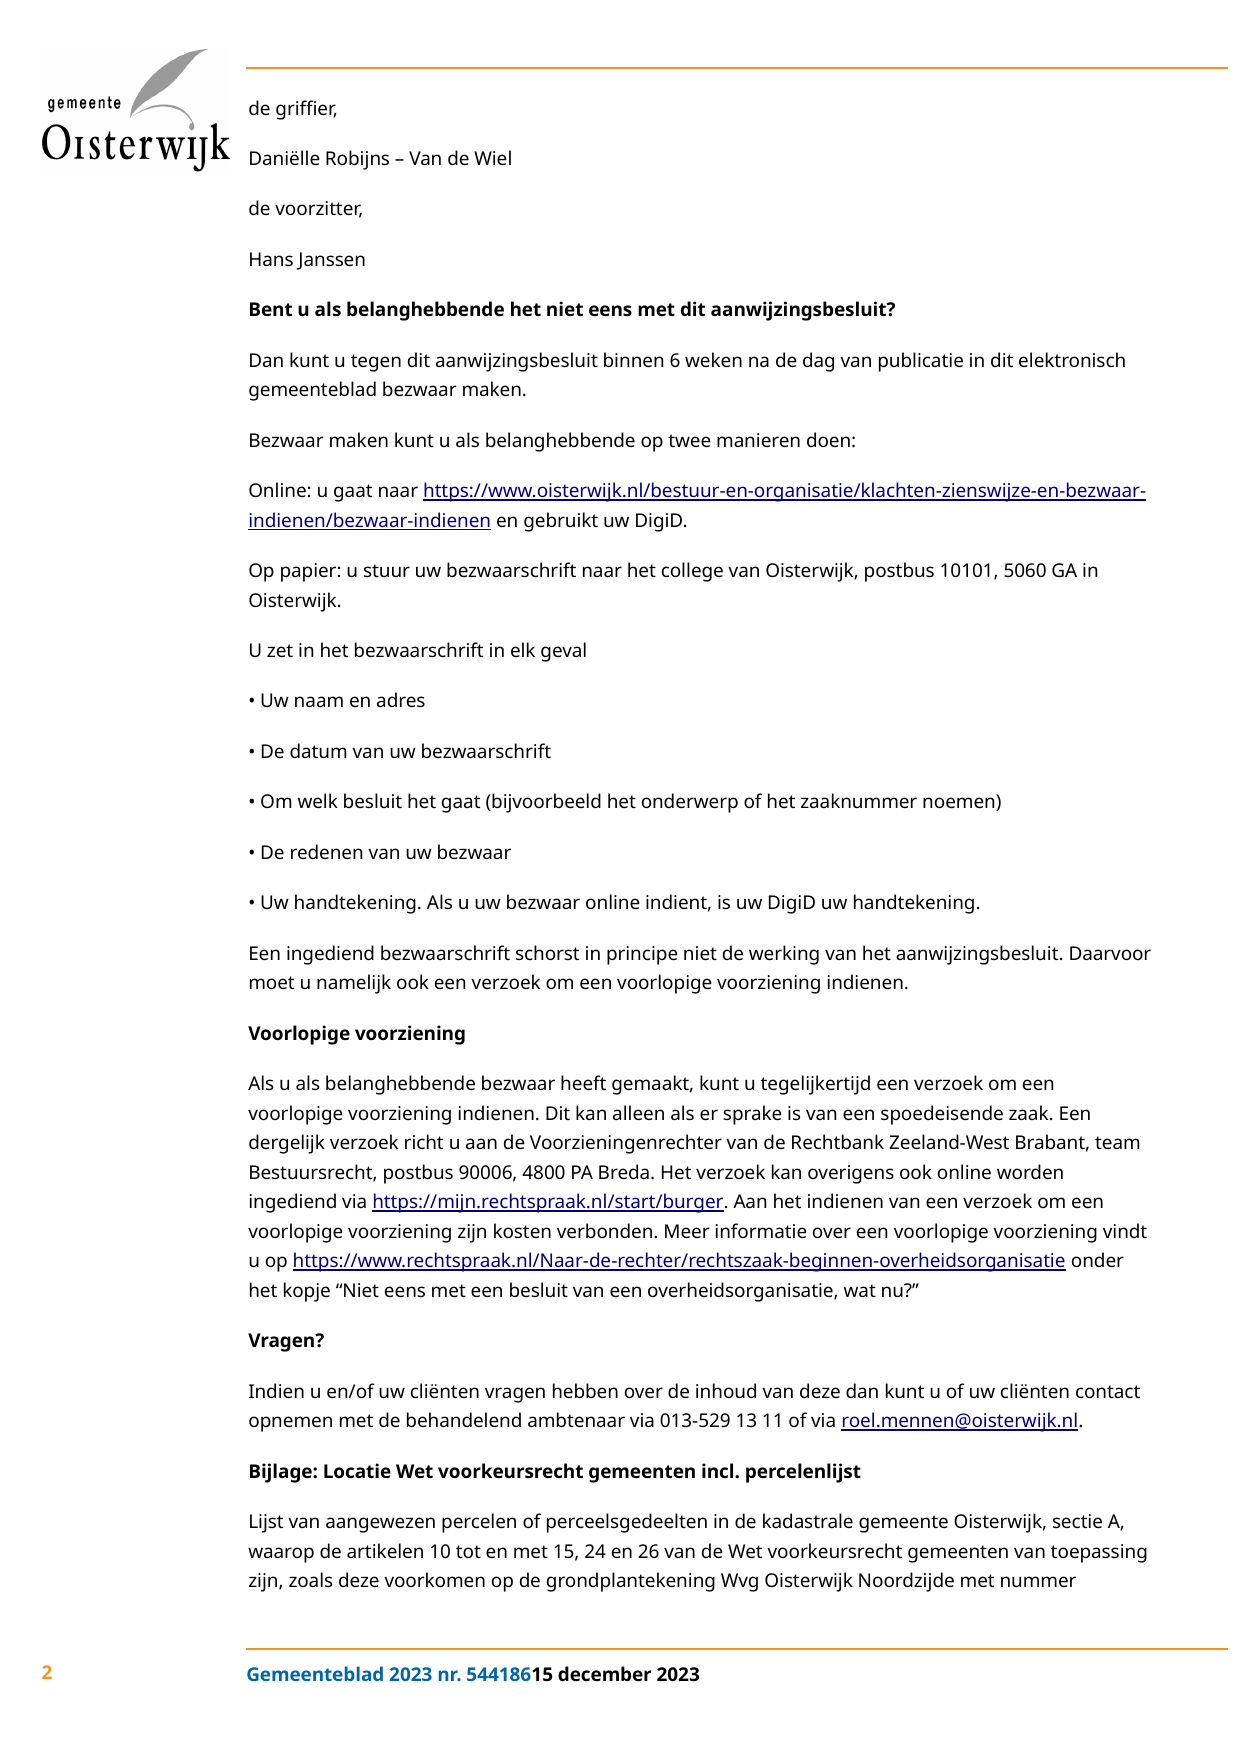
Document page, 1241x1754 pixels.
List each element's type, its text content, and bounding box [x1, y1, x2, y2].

picture [41, 47, 231, 172]
text Op papier: u stuur uw bezwaarschrift naar het college van Oisterwijk, postbus 10101, 5060 GA in Oisterwijk. [248, 557, 1152, 613]
text Dan kunt u tegen dit aanwijzingsbesluit binnen 6 weken na de dag van publicatie in dit elektronisch gemeenteblad bezwaar maken. [248, 347, 1152, 402]
text de griffier, [248, 95, 1152, 121]
text Bijlage: Locatie Wet voorkeursrecht gemeenten incl. percelenlijst [248, 1458, 1152, 1484]
text Bent u als belanghebbende het niet eens met dit aanwijzingsbesluit? [248, 296, 1152, 322]
text • Om welk besluit het gaat (bijvoorbeeld het onderwerp of het zaaknummer noemen) [248, 788, 1152, 814]
text • Uw handtekening. Als u uw bezwaar online indient, is uw DigiD uw handtekening. [248, 889, 1152, 915]
text U zet in het bezwaarschrift in elk geval [248, 637, 1152, 663]
text Lijst van aangewezen percelen of perceelsgedeelten in de kadastrale gemeente Oisterwijk, sectie A, waarop de artikelen 10 tot en met 15, 24 en 26 van de Wet voorkeursrecht gemeenten van toepassing zijn, zoals deze voorkomen op de grondplantekening Wvg Oisterwijk Noordzijde met nummer [248, 1508, 1152, 1593]
text • Uw naam en adres [248, 688, 1152, 713]
text Hans Janssen [248, 246, 1152, 272]
text Daniëlle Robijns – Van de Wiel [248, 145, 1152, 171]
text Bezwaar maken kunt u als belanghebbende op twee manieren doen: [248, 427, 1152, 453]
text Als u als belanghebbende bezwaar heeft gemaakt, kunt u tegelijkertijd een verzoek om een voorlopige voorziening indienen. Dit kan alleen als er sprake is van een spoedeisende zaak. Een dergelijk verzoek richt u aan de Voorzieningenrechter van de Rechtbank Zeeland-West Brabant, team Bestuursrecht, postbus 90006, 4800 PA Breda. Het verzoek kan overigens ook online worden ingediend via https://mijn.rechtspraak.nl/start/burger. Aan het indienen van een verzoek om een voorlopige voorziening zijn kosten verbonden. Meer informatie over een voorlopige voorziening vindt u op https://www.rechtspraak.nl/Naar-de-rechter/rechtszaak-beginnen-overheidsorganisatie onder het kopje “Niet eens met een besluit van een overheidsorganisatie, wat nu?” [248, 1070, 1152, 1303]
text de voorzitter, [248, 196, 1152, 221]
text • De redenen van uw bezwaar [248, 839, 1152, 865]
text Een ingediend bezwaarschrift schorst in principe niet de werking van het aanwijzingsbesluit. Daarvoor moet u namelijk ook een verzoek om een voorlopige voorziening indienen. [248, 940, 1152, 995]
text Voorlopige voorziening [248, 1020, 1152, 1046]
text Online: u gaat naar https://www.oisterwijk.nl/bestuur-en-organisatie/klachten-zienswijze-en-bezwaar-indienen/bezwaar-indienen en gebruikt uw DigiD. [248, 477, 1152, 533]
text Indien u en/of uw cliënten vragen hebben over de inhoud van deze dan kunt u of uw cliënten contact opnemen met de behandelend ambtenaar via 013-529 13 11 of via roel.mennen@oisterwijk.nl. [248, 1378, 1152, 1433]
text Vragen? [248, 1328, 1152, 1353]
text • De datum van uw bezwaarschrift [248, 738, 1152, 764]
